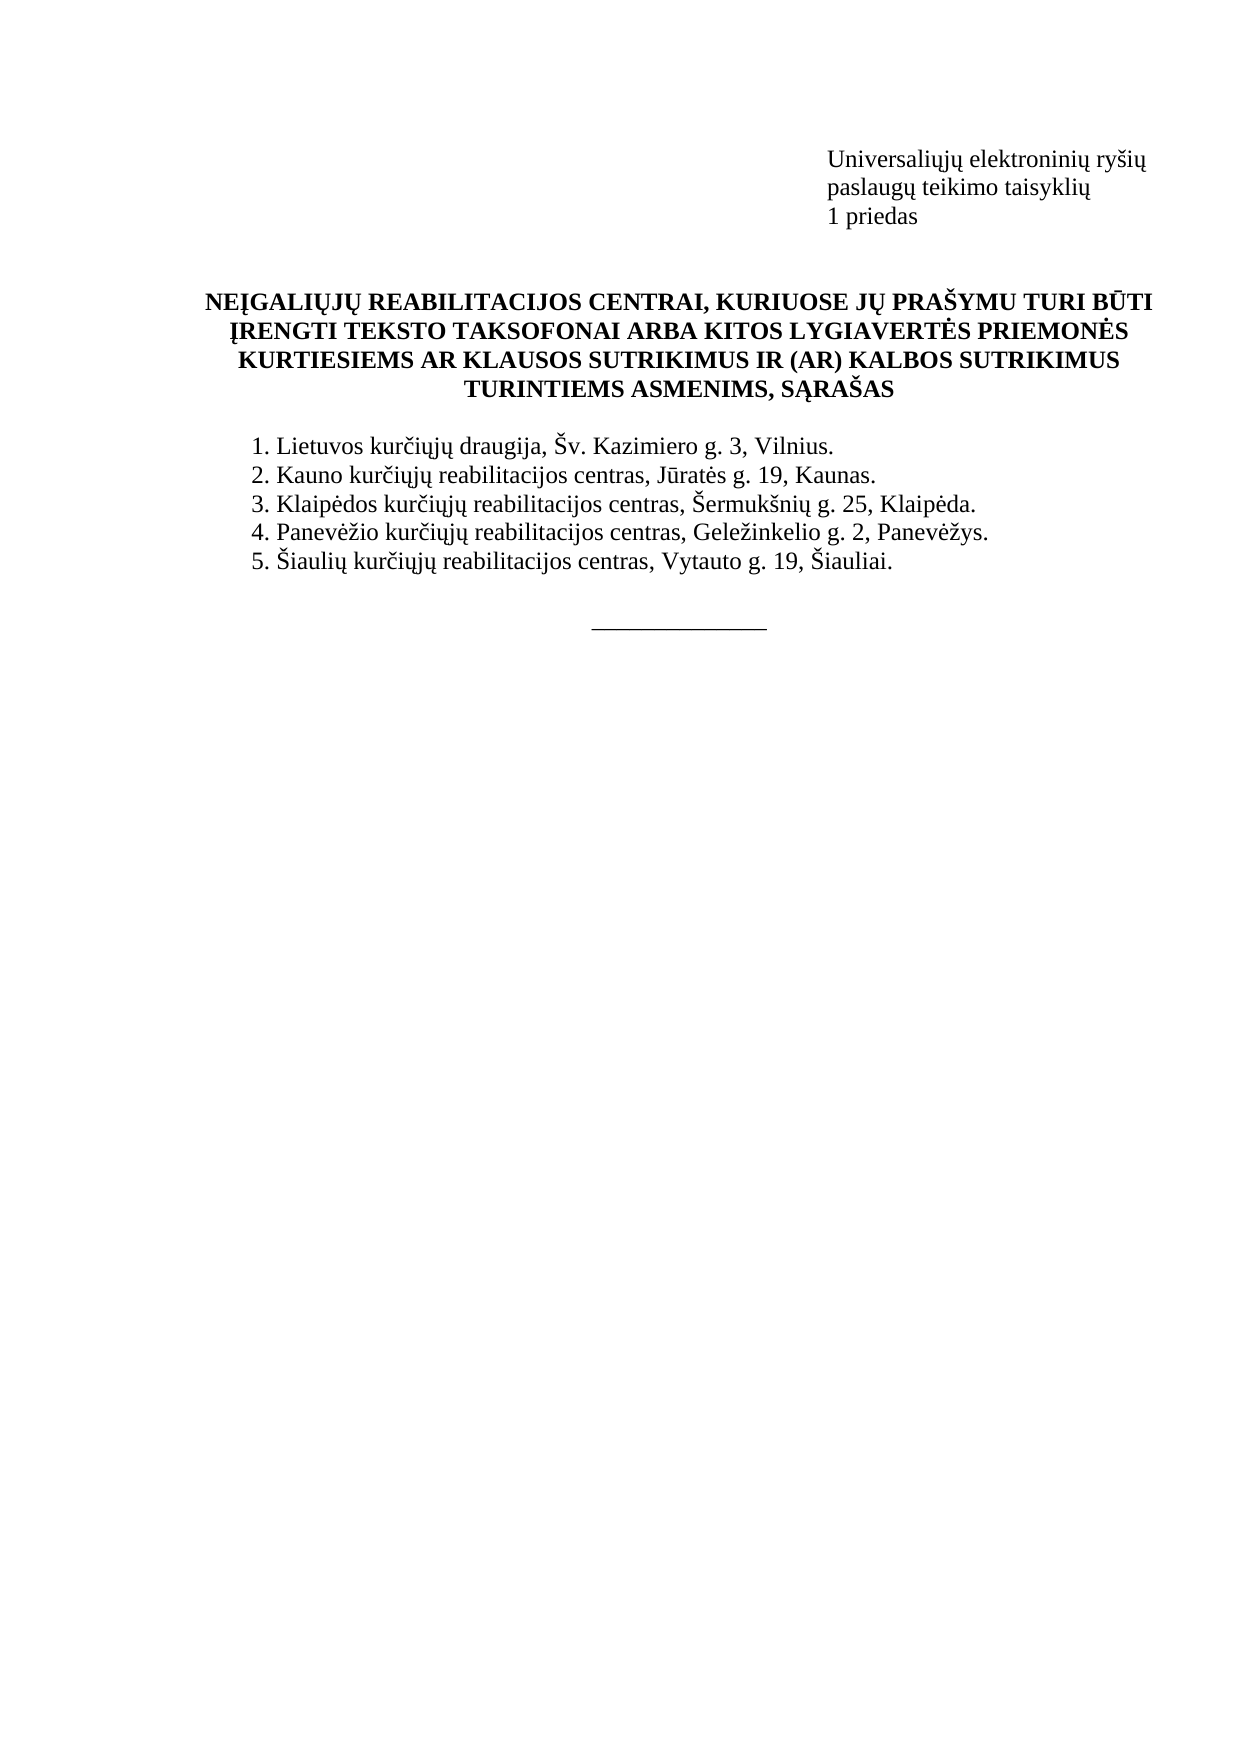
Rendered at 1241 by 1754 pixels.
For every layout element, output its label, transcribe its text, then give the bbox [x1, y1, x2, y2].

text 2. Kauno kurčiųjų reabilitacijos centras, Jūratės g. 19, Kaunas. [177, 460, 1181, 489]
text NEĮGALIŲJŲ REABILITACIJOS CENTRAI, KURIUOSE JŲ PRAŠYMU TURI BŪTI ĮRENGTI TEKSTO TAKSOFONAI ARBA KITOS LYGIAVERTĖS PRIEMONĖS KURTIESIEMS AR KLAUSOS SUTRIKIMUS IR (AR) KALBOS SUTRIKIMUS TURINTIEMS ASMENIMS, SĄRAŠAS [177, 287, 1181, 402]
text ______________ [177, 604, 1181, 632]
text 3. Klaipėdos kurčiųjų reabilitacijos centras, Šermukšnių g. 25, Klaipėda. [177, 489, 1181, 517]
text 1 priedas [177, 201, 1181, 230]
text Universaliųjų elektroninių ryšių [177, 144, 1181, 172]
text paslaugų teikimo taisyklių [177, 172, 1181, 201]
text 1. Lietuvos kurčiųjų draugija, Šv. Kazimiero g. 3, Vilnius. [177, 431, 1181, 460]
text 5. Šiaulių kurčiųjų reabilitacijos centras, Vytauto g. 19, Šiauliai. [177, 546, 1181, 575]
text 4. Panevėžio kurčiųjų reabilitacijos centras, Geležinkelio g. 2, Panevėžys. [177, 517, 1181, 546]
